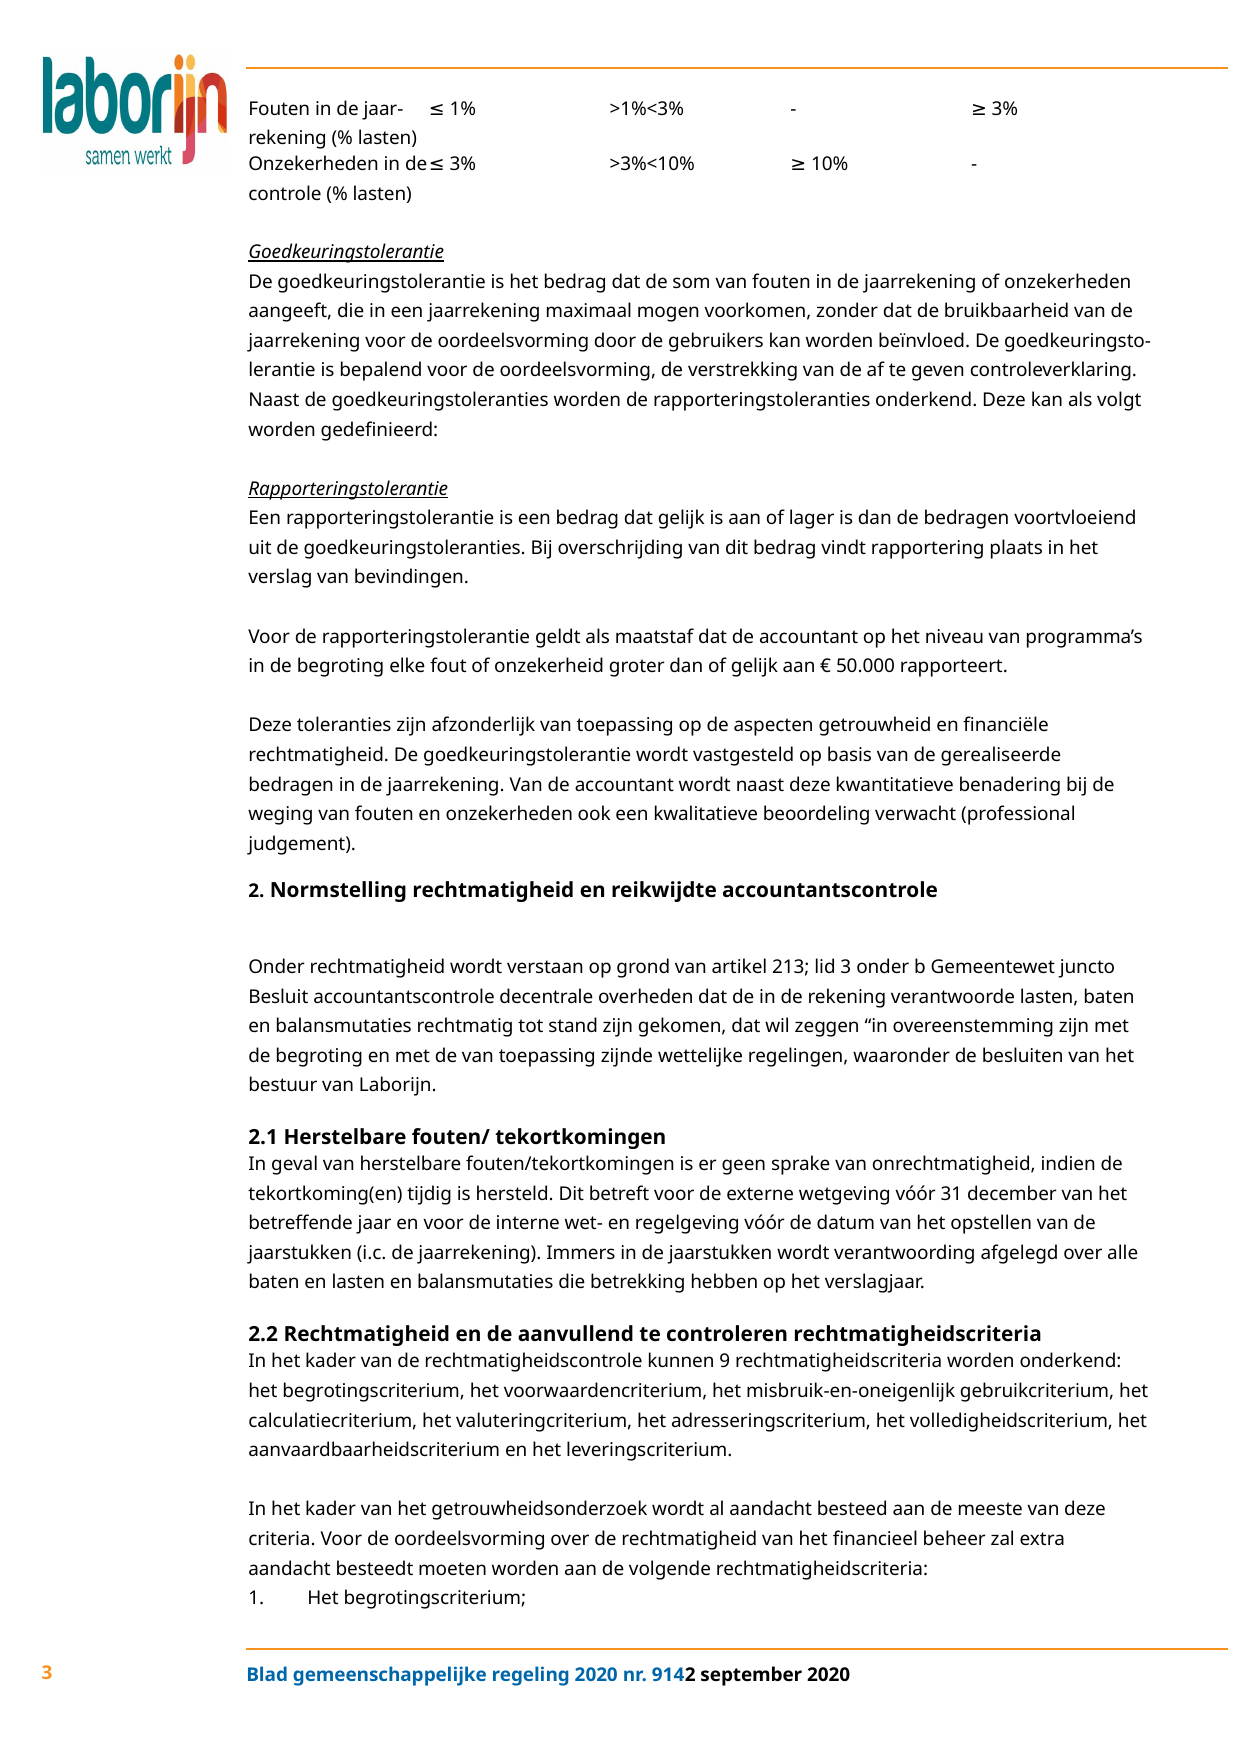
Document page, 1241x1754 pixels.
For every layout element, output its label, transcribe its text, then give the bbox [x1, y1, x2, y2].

text De goedkeuringstolerantie is het bedrag dat de som van fouten in de jaarrekening of onzekerheden aangeeft, die in een jaarrekening maximaal mogen voorkomen, zonder dat de bruikbaarheid van de jaarrekening voor de oordeelsvorming door de gebruikers kan worden beïnvloed. De goedkeuringsto-lerantie is bepalend voor de oordeelsvorming, de verstrekking van de af te geven controleverklaring. Naast de goedkeuringstoleranties worden de rapporteringstoleranties onderkend. Deze kan als volgt worden gedefinieerd: [248, 268, 1152, 441]
text Deze toleranties zijn afzonderlijk van toepassing op de aspecten getrouwheid en financiële rechtmatigheid. De goedkeuringstolerantie wordt vastgesteld op basis van de gerealiseerde bedragen in de jaarrekening. Van de accountant wordt naast deze kwantitatieve benadering bij de weging van fouten en onzekerheden ook een kwalitatieve beoordeling verwacht (professional judgement). [248, 712, 1152, 856]
text In het kader van het getrouwheidsonderzoek wordt al aandacht besteed aan de meeste van deze criteria. Voor de oordeelsvorming over de rechtmatigheid van het financieel beheer zal extra aandacht besteedt moeten worden aan de volgende rechtmatigheidscriteria: [248, 1496, 1152, 1580]
text 2.2 Rechtmatigheid en de aanvullend te controleren rechtmatigheidscriteria [248, 1319, 1152, 1348]
table_cell Fouten in de jaar- rekening (% lasten) [248, 95, 429, 150]
text 2. Normstelling rechtmatigheid en reikwijdte accountantscontrole [248, 876, 1152, 904]
table_cell ≥ 10% [790, 150, 971, 205]
table_cell >1%<3% [609, 95, 790, 150]
text Voor de rapporteringstolerantie geldt als maatstaf dat de accountant op het niveau van programma’s in de begroting elke fout of onzekerheid groter dan of gelijk aan € 50.000 rapporteert. [248, 623, 1152, 678]
text In het kader van de rechtmatigheidscontrole kunnen 9 rechtmatigheidscriteria worden onderkend: het begrotingscriterium, het voorwaardencriterium, het misbruik-en-oneigenlijk gebruikcriterium, het calculatiecriterium, het valuteringcriterium, het adresseringscriterium, het volledigheidscriterium, het aanvaardbaarheidscriterium en het leveringscriterium. [248, 1348, 1152, 1462]
text 2.1 Herstelbare fouten/ tekortkomingen [248, 1122, 1152, 1150]
text In geval van herstelbare fouten/tekortkomingen is er geen sprake van onrechtmatigheid, indien de tekortkoming(en) tijdig is hersteld. Dit betreft voor de externe wetgeving vóór 31 december van het betreffende jaar en voor de interne wet- en regelgeving vóór de datum van het opstellen van de jaarstukken (i.c. de jaarrekening). Immers in de jaarstukken wordt verantwoording afgelegd over alle baten en lasten en balansmutaties die betrekking hebben op het verslagjaar. [248, 1150, 1152, 1294]
table_cell ≤ 1% [429, 95, 609, 150]
table_cell - [971, 150, 1152, 205]
table_cell >3%<10% [609, 150, 790, 205]
table_cell ≤ 3% [429, 150, 609, 205]
text Goedkeuringstolerantie [248, 238, 1152, 264]
table_cell - [790, 95, 971, 150]
table_cell Onzekerheden in de controle (% lasten) [248, 150, 429, 205]
list Het begrotingscriterium; [248, 1584, 1152, 1610]
picture [41, 47, 231, 172]
text Rapporteringstolerantie [248, 475, 1152, 501]
table_cell ≥ 3% [971, 95, 1152, 150]
text Onder rechtmatigheid wordt verstaan op grond van artikel 213; lid 3 onder b Gemeentewet juncto Besluit accountantscontrole decentrale overheden dat de in de rekening verantwoorde lasten, baten en balansmutaties rechtmatig tot stand zijn gekomen, dat wil zeggen “in overeenstemming zijn met de begroting en met de van toepassing zijnde wettelijke regelingen, waaronder de besluiten van het bestuur van Laborijn. [248, 953, 1152, 1097]
text Een rapporteringstolerantie is een bedrag dat gelijk is aan of lager is dan de bedragen voortvloeiend uit de goedkeuringstoleranties. Bij overschrijding van dit bedrag vindt rapportering plaats in het verslag van bevindingen. [248, 504, 1152, 589]
